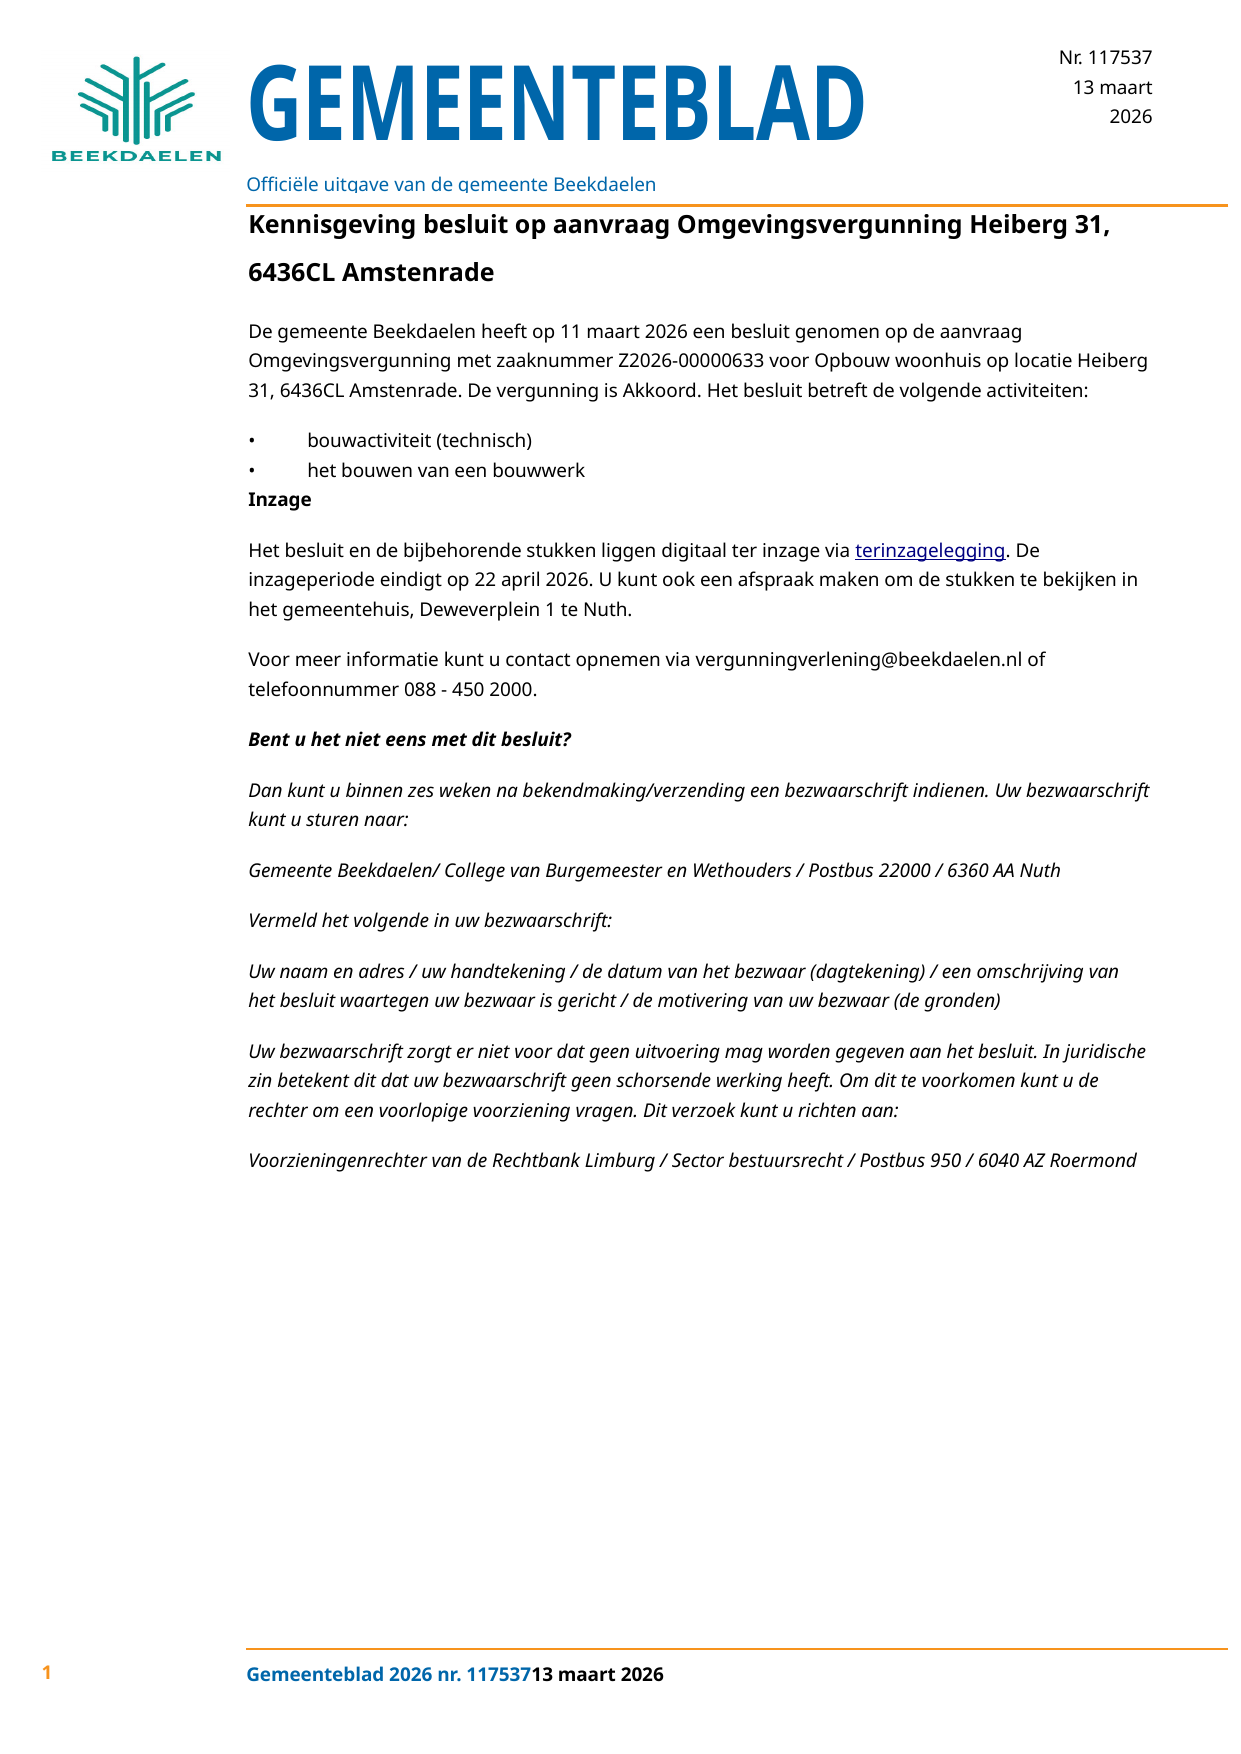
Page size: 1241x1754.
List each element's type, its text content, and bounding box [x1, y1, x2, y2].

text Inzage [248, 487, 1152, 512]
list het bouwen van een bouwwerk [248, 457, 1152, 483]
text Het besluit en de bijbehorende stukken liggen digitaal ter inzage via terinzagelegging. De inzageperiode eindigt op 22 april 2026. U kunt ook een afspraak maken om de stukken te bekijken in het gemeentehuis, Deweverplein 1 te Nuth. [248, 537, 1152, 622]
text Uw bezwaarschrift zorgt er niet voor dat geen uitvoering mag worden gegeven aan het besluit. In juridische zin betekent dit dat uw bezwaarschrift geen schorsende werking heeft. Om dit te voorkomen kunt u de rechter om een voorlopige voorziening vragen. Dit verzoek kunt u richten aan: [248, 1038, 1152, 1123]
text Voor meer informatie kunt u contact opnemen via vergunningverlening@beekdaelen.nl of telefoonnummer 088 - 450 2000. [248, 647, 1152, 702]
text Dan kunt u binnen zes weken na bekendmaking/verzending een bezwaarschrift indienen. Uw bezwaarschrift kunt u sturen naar: [248, 777, 1152, 832]
text Vermeld het volgende in uw bezwaarschrift: [248, 907, 1152, 933]
text Voorzieningenrechter van de Rechtbank Limburg / Sector bestuursrecht / Postbus 950 / 6040 AZ Roermond [248, 1147, 1152, 1173]
text Bent u het niet eens met dit besluit? [248, 727, 1152, 752]
text Kennisgeving besluit op aanvraag Omgevingsvergunning Heiberg 31, 6436CL Amstenrade [248, 207, 1152, 288]
list bouwactiviteit (technisch) [248, 427, 1152, 453]
picture [41, 47, 231, 172]
text Uw naam en adres / uw handtekening / de datum van het bezwaar (dagtekening) / een omschrijving van het besluit waartegen uw bezwaar is gericht / de motivering van uw bezwaar (de gronden) [248, 958, 1152, 1013]
text Gemeente Beekdaelen/ College van Burgemeester en Wethouders / Postbus 22000 / 6360 AA Nuth [248, 857, 1152, 883]
text De gemeente Beekdaelen heeft op 11 maart 2026 een besluit genomen op de aanvraag Omgevingsvergunning met zaaknummer Z2026-00000633 voor Opbouw woonhuis op locatie Heiberg 31, 6436CL Amstenrade. De vergunning is Akkoord. Het besluit betreft de volgende activiteiten: [248, 318, 1152, 403]
